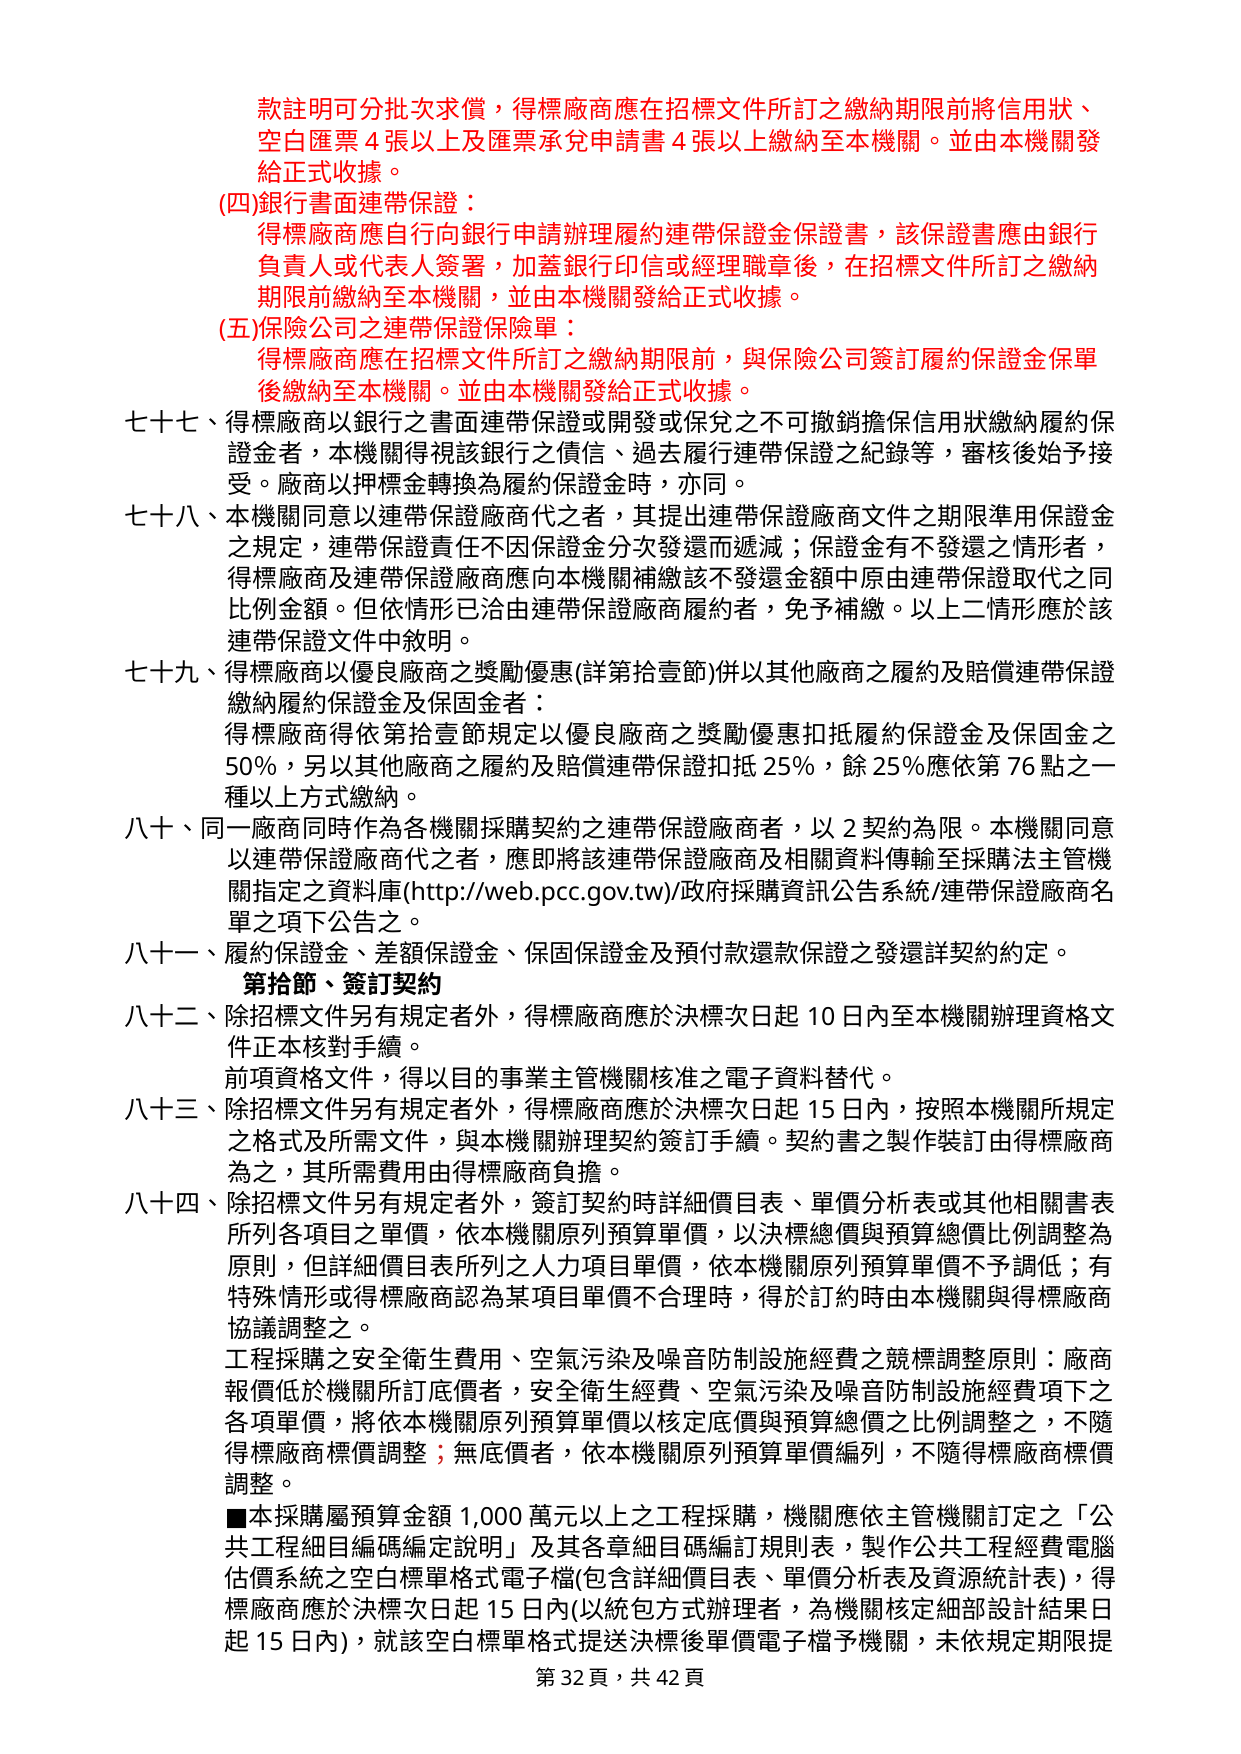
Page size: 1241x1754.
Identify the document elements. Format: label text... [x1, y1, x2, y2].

text (五)保險公司之連帶保證保險單： [218, 313, 1098, 344]
text 得標廠商得依第拾壹節規定以優良廠商之獎勵優惠扣抵履約保證金及保固金之50％，另以其他廠商之履約及賠償連帶保證扣抵25％，餘25％應依第76點之一種以上方式繳納。 [224, 719, 1116, 813]
text 八十一、履約保證金、差額保證金、保固保證金及預付款還款保證之發還詳契約約定。 [124, 938, 1116, 969]
text 第拾節、簽訂契約 [242, 969, 1116, 1000]
text 八十三、除招標文件另有規定者外，得標廠商應於決標次日起15日內，按照本機關所規定之格式及所需文件，與本機關辦理契約簽訂手續。契約書之製作裝訂由得標廠商為之，其所需費用由得標廠商負擔。 [124, 1094, 1116, 1188]
text 八十、同一廠商同時作為各機關採購契約之連帶保證廠商者，以2契約為限。本機關同意以連帶保證廠商代之者，應即將該連帶保證廠商及相關資料傳輸至採購法主管機關指定之資料庫(http://web.pcc.gov.tw)/政府採購資訊公告系統/連帶保證廠商名單之項下公告之。 [124, 813, 1116, 938]
text 工程採購之安全衛生費用、空氣污染及噪音防制設施經費之競標調整原則：廠商報價低於機關所訂底價者，安全衛生經費、空氣污染及噪音防制設施經費項下之各項單價，將依本機關原列預算單價以核定底價與預算總價之比例調整之，不隨得標廠商標價調整；無底價者，依本機關原列預算單價編列，不隨得標廠商標價調整。 [224, 1344, 1116, 1500]
text 得標廠商應自行向銀行申請辦理履約連帶保證金保證書，該保證書應由銀行負責人或代表人簽署，加蓋銀行印信或經理職章後，在招標文件所訂之繳納期限前繳納至本機關，並由本機關發給正式收據。 [257, 219, 1101, 313]
text 款註明可分批次求償，得標廠商應在招標文件所訂之繳納期限前將信用狀、空白匯票4張以上及匯票承兌申請書4張以上繳納至本機關。並由本機關發給正式收據。 [257, 94, 1101, 188]
text 得標廠商應在招標文件所訂之繳納期限前，與保險公司簽訂履約保證金保單後繳納至本機關。並由本機關發給正式收據。 [257, 344, 1101, 406]
text ■本採購屬預算金額1,000萬元以上之工程採購，機關應依主管機關訂定之「公共工程細目編碼編定說明」及其各章細目碼編訂規則表，製作公共工程經費電腦估價系統之空白標單格式電子檔(包含詳細價目表、單價分析表及資源統計表)，得標廠商應於決標次日起15日內(以統包方式辦理者，為機關核定細部設計結果日起15日內)，就該空白標單格式提送決標後單價電子檔予機關，未依規定期限提 [224, 1500, 1116, 1656]
text 八十四、除招標文件另有規定者外，簽訂契約時詳細價目表、單價分析表或其他相關書表所列各項目之單價，依本機關原列預算單價，以決標總價與預算總價比例調整為原則，但詳細價目表所列之人力項目單價，依本機關原列預算單價不予調低；有特殊情形或得標廠商認為某項目單價不合理時，得於訂約時由本機關與得標廠商協議調整之。 [124, 1188, 1116, 1344]
text 前項資格文件，得以目的事業主管機關核准之電子資料替代。 [224, 1063, 1116, 1094]
text 七十八、本機關同意以連帶保證廠商代之者，其提出連帶保證廠商文件之期限準用保證金之規定，連帶保證責任不因保證金分次發還而遞減；保證金有不發還之情形者，得標廠商及連帶保證廠商應向本機關補繳該不發還金額中原由連帶保證取代之同比例金額。但依情形已洽由連帶保證廠商履約者，免予補繳。以上二情形應於該連帶保證文件中敘明。 [124, 500, 1116, 656]
text (四)銀行書面連帶保證： [218, 188, 1098, 219]
text 七十七、得標廠商以銀行之書面連帶保證或開發或保兌之不可撤銷擔保信用狀繳納履約保證金者，本機關得視該銀行之債信、過去履行連帶保證之紀錄等，審核後始予接受。廠商以押標金轉換為履約保證金時，亦同。 [124, 406, 1116, 500]
text 八十二、除招標文件另有規定者外，得標廠商應於決標次日起10日內至本機關辦理資格文件正本核對手續。 [124, 1000, 1116, 1063]
text 七十九、得標廠商以優良廠商之獎勵優惠(詳第拾壹節)併以其他廠商之履約及賠償連帶保證繳納履約保證金及保固金者： [124, 656, 1116, 719]
